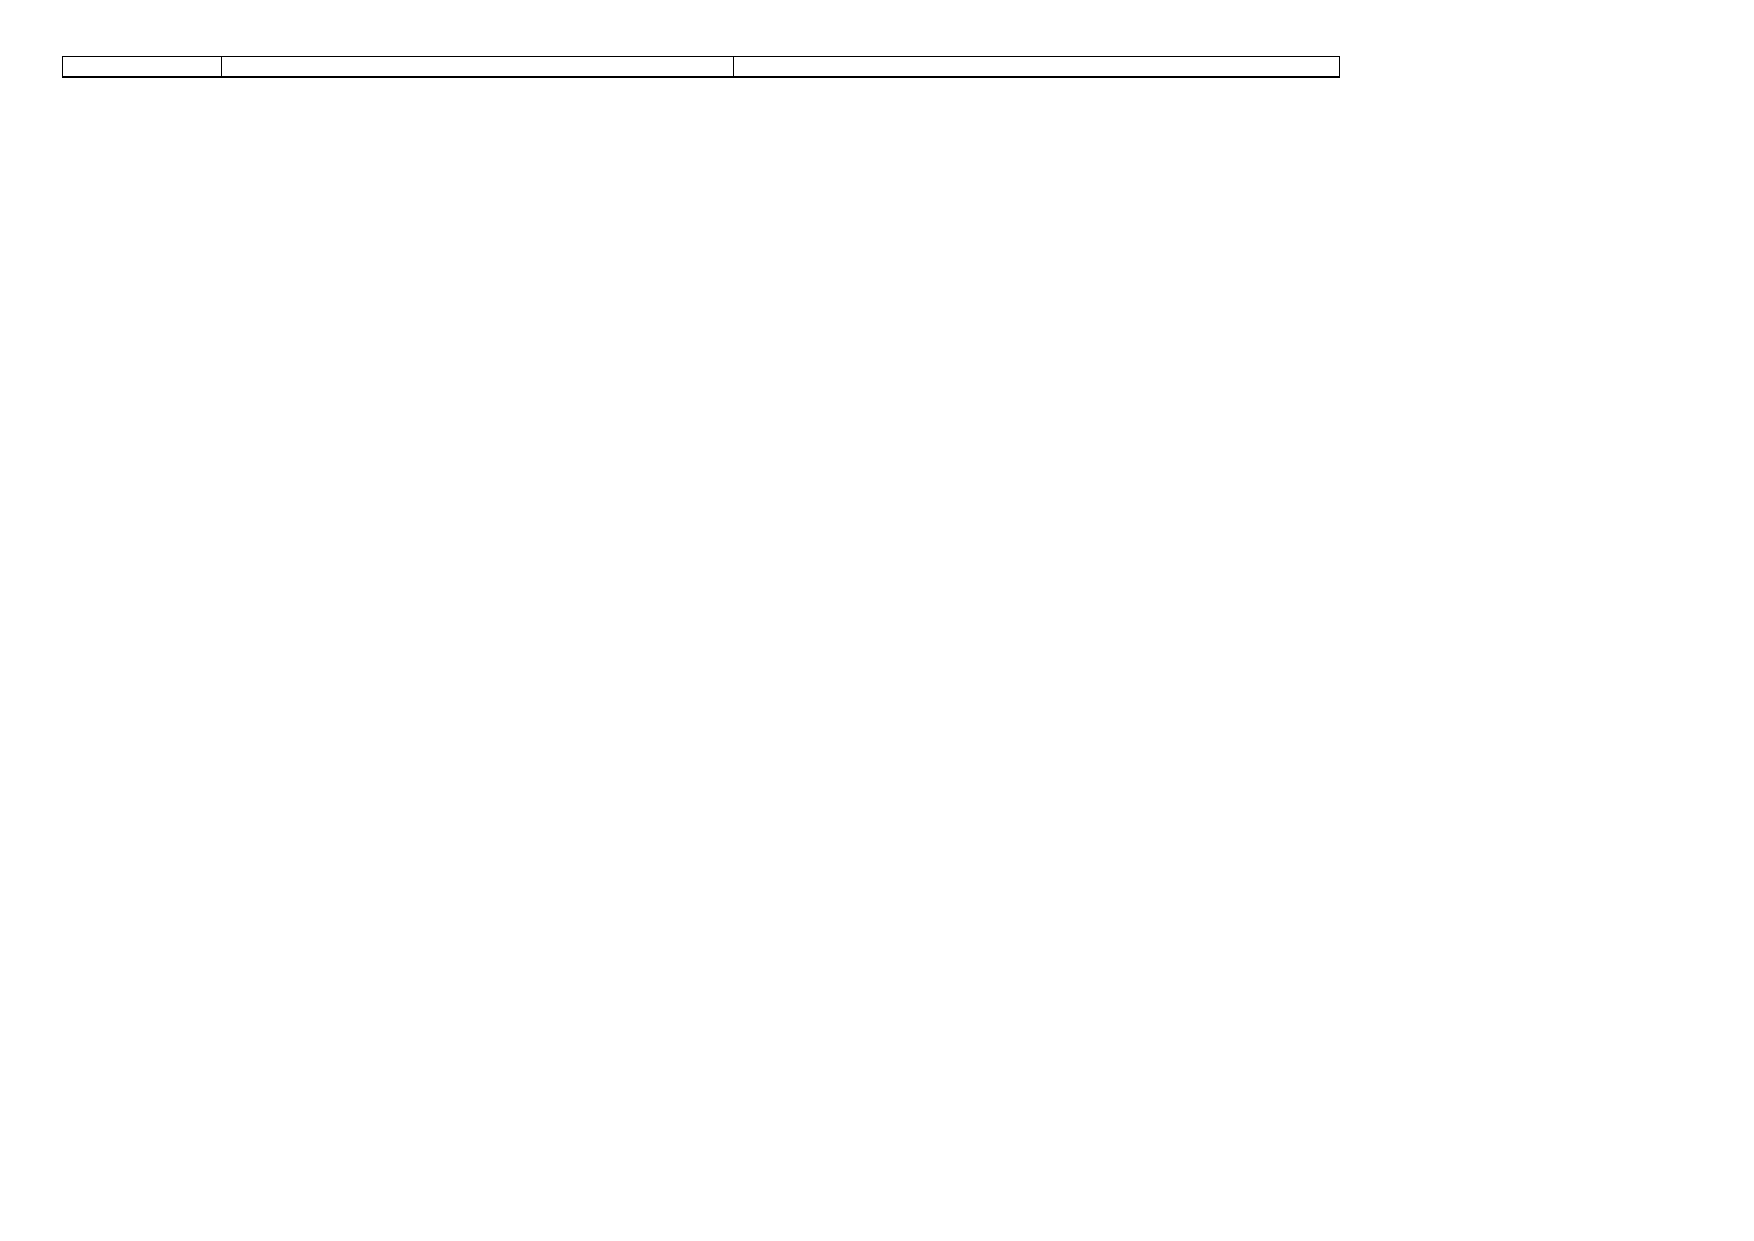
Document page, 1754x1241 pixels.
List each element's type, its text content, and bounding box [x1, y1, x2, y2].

table_cell Общий подсчет времени на занятия за неделю [63, 57, 221, 76]
table_cell 2 ООД х 25 минут с учителем—логопедом 9 ООД х 25 минут ВСЕГО: 275 минут * За рамками ОД 2 ПОУ х 25 минут [222, 57, 733, 76]
table_cell 3 ООД х 30 минут с учителем—логопедом 12 ООД х 30 минут ВСЕГО: 450 минут * За рамками ОД 3 ПОУ х 30 минут [734, 57, 1339, 76]
